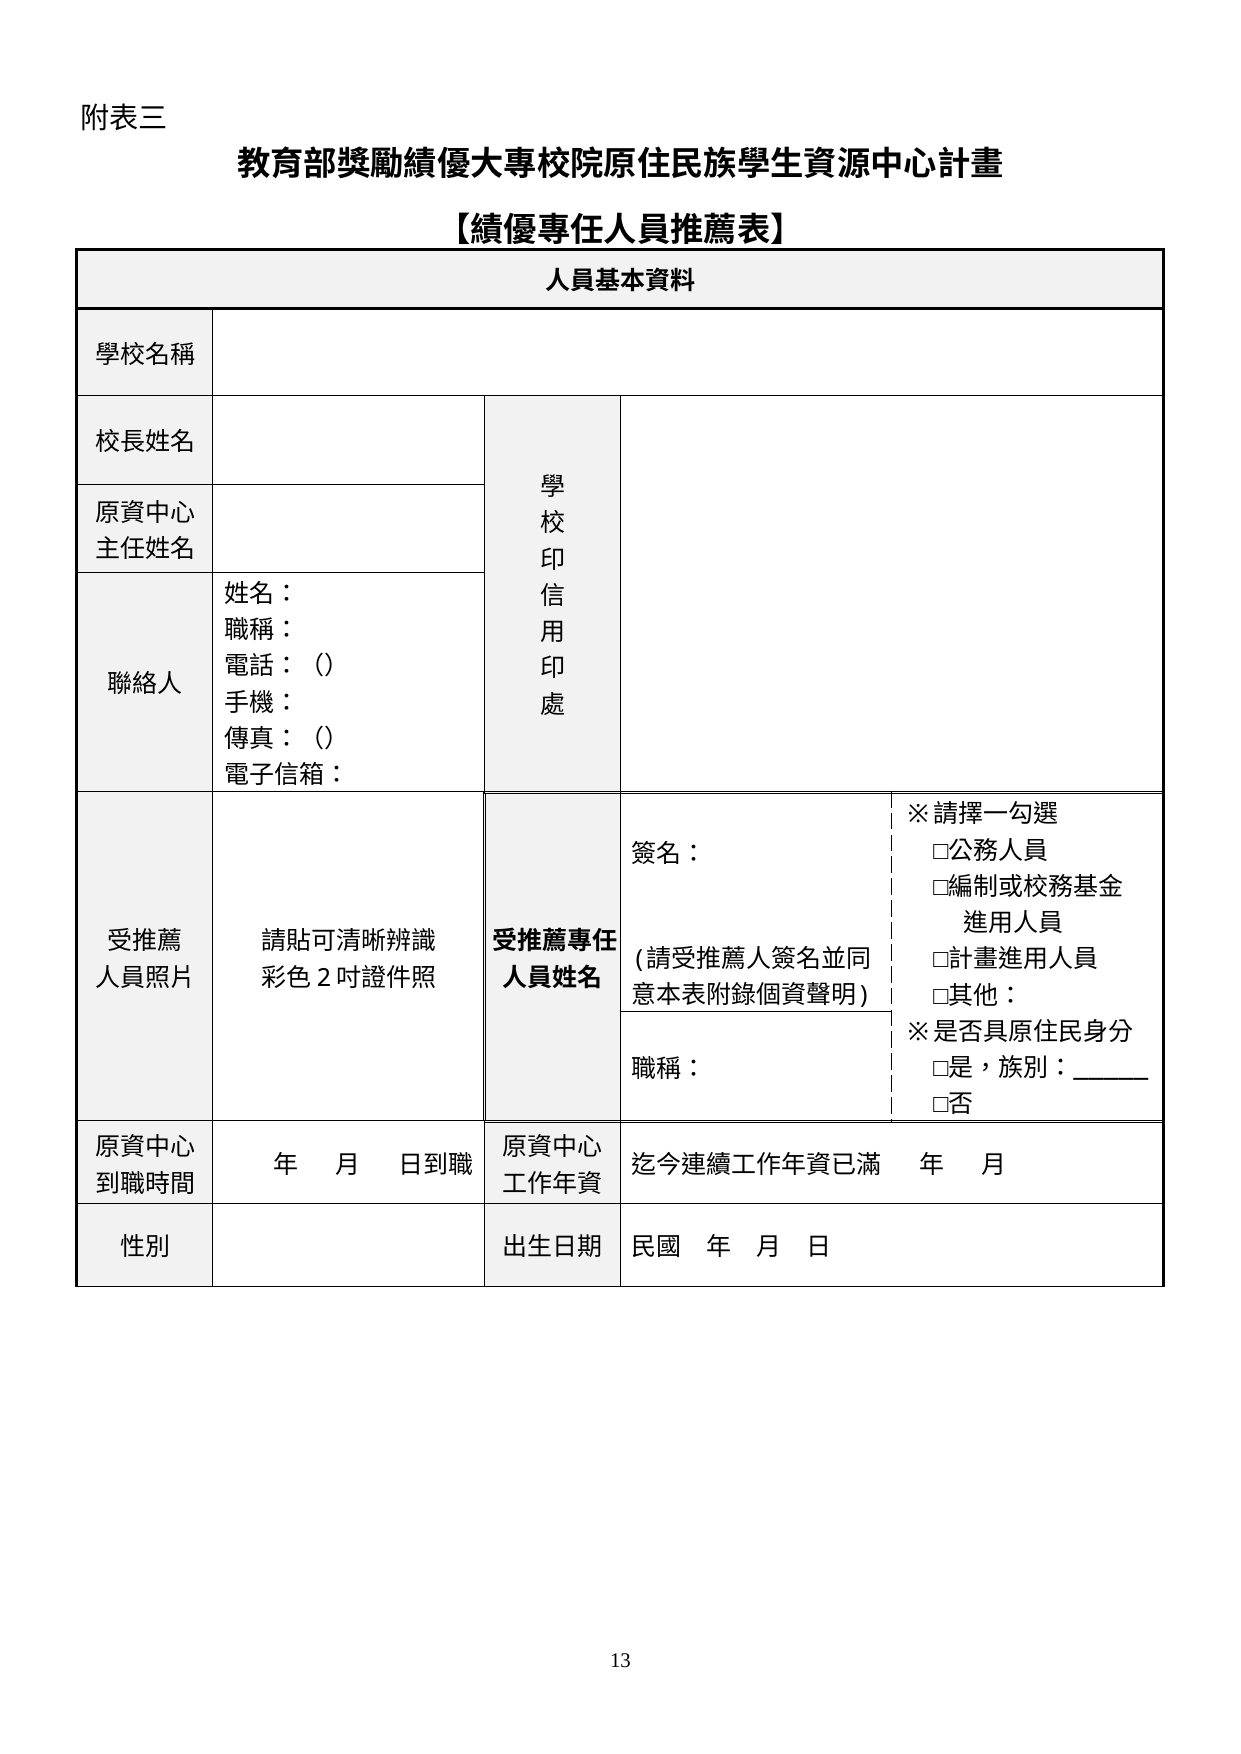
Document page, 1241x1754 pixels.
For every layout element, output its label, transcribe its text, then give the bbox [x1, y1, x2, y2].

table_cell 簽名： (請受推薦人簽名並同 意本表附錄個資聲明) [621, 794, 892, 1011]
text 【績優專任人員推薦表】 [153, 185, 1087, 247]
text 教育部獎勵績優大專校院原住民族學生資源中心計畫 [153, 137, 1087, 185]
table_cell [621, 396, 1162, 791]
table_cell 原資中心主任姓名 [78, 485, 212, 572]
text 附表三 [80, 94, 1087, 137]
table_cell 職稱： [621, 1012, 892, 1120]
table_cell [213, 396, 484, 484]
table_cell 聯絡人 [78, 573, 212, 791]
table_cell 受推薦專任 人員姓名 [486, 794, 620, 1120]
table_cell [213, 1204, 484, 1286]
table_cell 迄今連續工作年資已滿 年 月 [621, 1123, 1162, 1203]
table_cell 出生日期 [485, 1204, 620, 1286]
table_cell 民國 年 月 日 [621, 1204, 1162, 1286]
table_cell 原資中心 工作年資 [485, 1123, 620, 1203]
table_cell 學 校 印 信 用 印 處 [485, 396, 620, 791]
table_cell 學校名稱 [78, 310, 212, 395]
table_cell ※請擇一勾選 □公務人員 □編制或校務基金 進用人員 □計畫進用人員 □其他： ※是否具原住民身分 □是，族別：_____ □否 [892, 794, 1162, 1120]
table_cell 年 月 日到職 [213, 1121, 484, 1203]
table_cell 姓名： 職稱： 電話：（） 手機： 傳真：（） 電子信箱： [213, 573, 484, 791]
table_cell [213, 485, 484, 572]
table_cell 受推薦 人員照片 [78, 792, 212, 1120]
table_cell 請貼可清晰辨識 彩色2吋證件照 [213, 792, 483, 1120]
table_cell 性別 [78, 1204, 212, 1286]
table_cell 校長姓名 [78, 396, 212, 484]
table_cell 原資中心 到職時間 [78, 1121, 212, 1203]
table_header 人員基本資料 [78, 251, 1162, 307]
table_cell [213, 310, 1162, 395]
